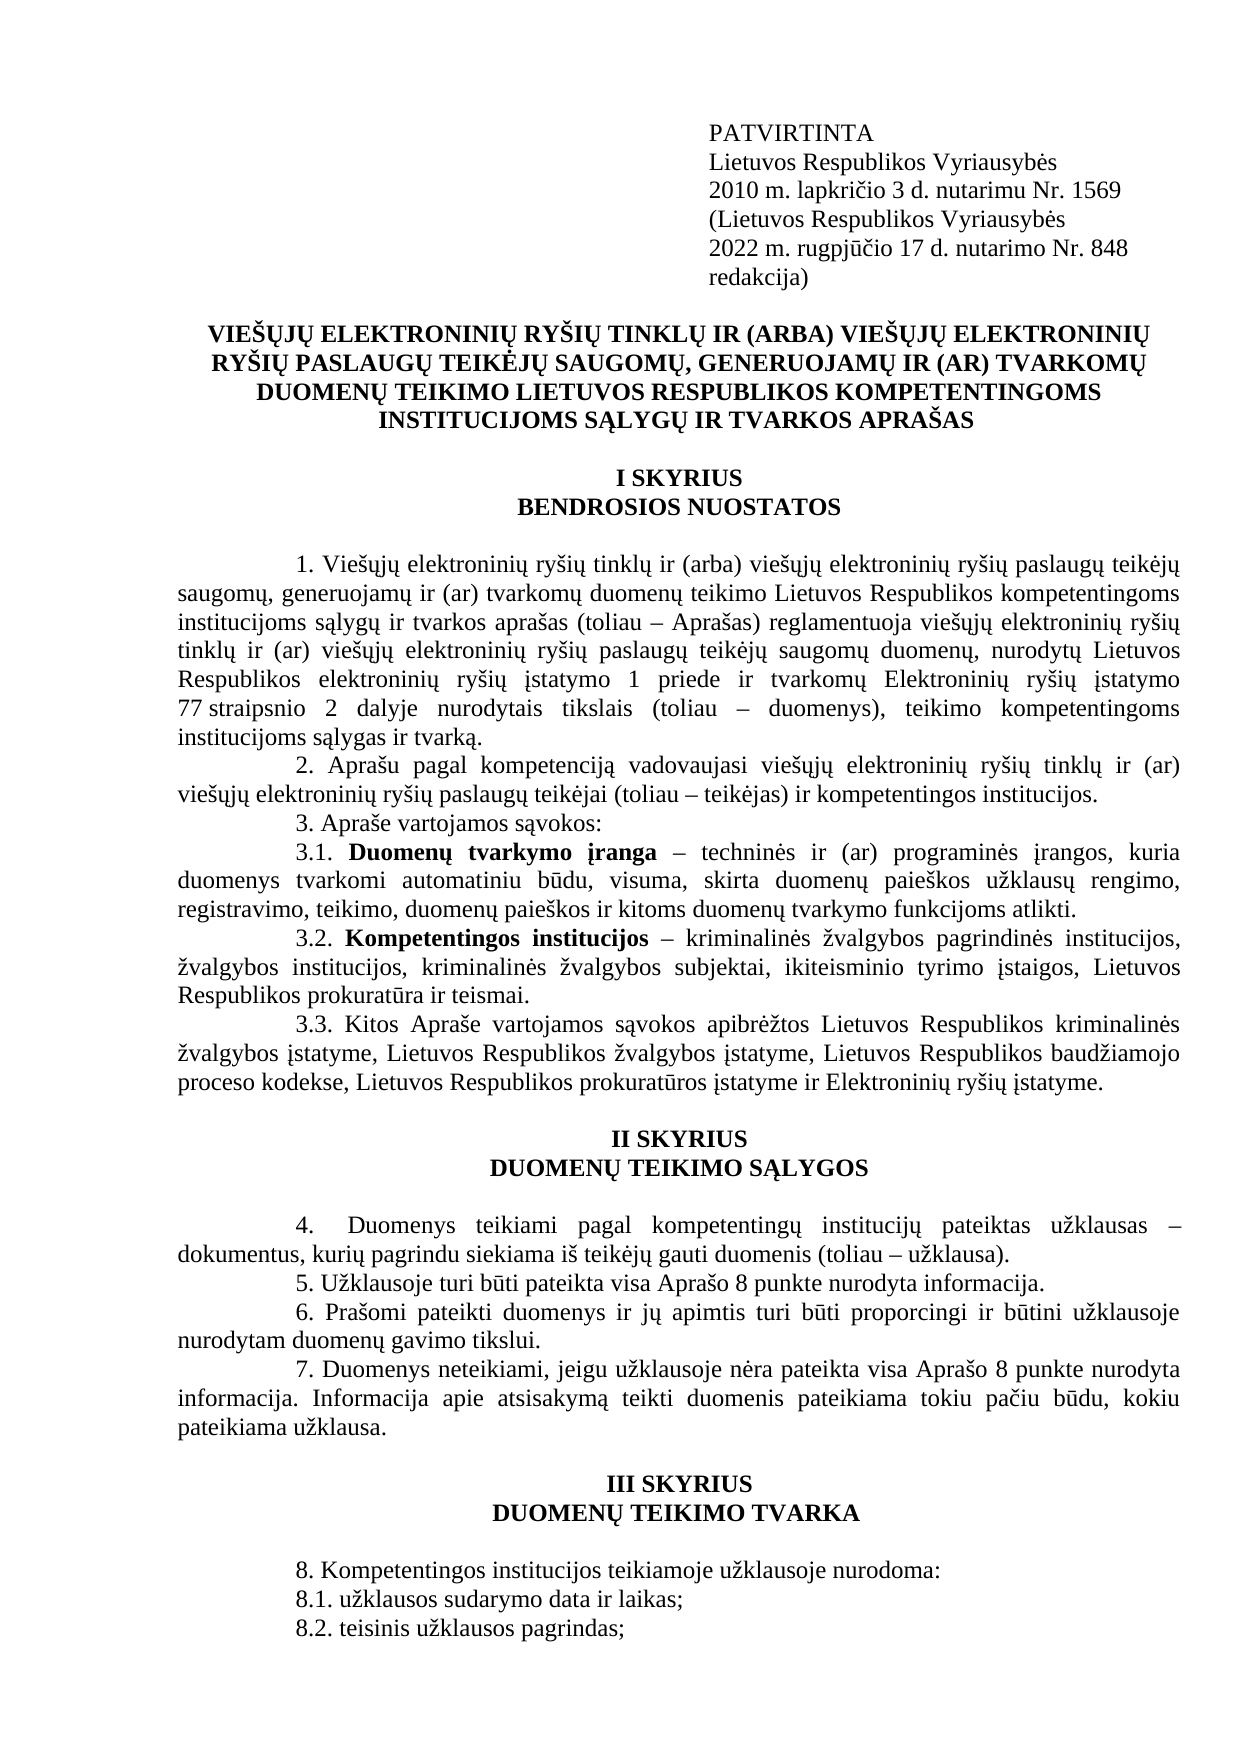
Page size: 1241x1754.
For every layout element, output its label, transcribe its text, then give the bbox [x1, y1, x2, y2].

text DUOMENŲ TEIKIMO TVARKA [177, 1498, 1181, 1527]
text 7. Duomenys neteikiami, jeigu užklausoje nėra pateikta visa Aprašo 8 punkte nurodyta informacija. Informacija apie atsisakymą teikti duomenis pateikiama tokiu pačiu būdu, kokiu pateikiama užklausa. [177, 1354, 1181, 1441]
text I SKYRIUS [177, 463, 1181, 492]
text redakcija) [709, 262, 1181, 291]
text 3. Apraše vartojamos sąvokos: [177, 808, 1181, 837]
text DUOMENŲ TEIKIMO SĄLYGOS [177, 1153, 1181, 1182]
text PATVIRTINTA [709, 118, 1181, 147]
text 8.2. teisinis užklausos pagrindas; [177, 1613, 1181, 1642]
text III SKYRIUS [177, 1469, 1181, 1498]
text 6. Prašomi pateikti duomenys ir jų apimtis turi būti proporcingi ir būtini užklausoje nurodytam duomenų gavimo tikslui. [177, 1297, 1181, 1354]
text 2. Aprašu pagal kompetenciją vadovaujasi viešųjų elektroninių ryšių tinklų ir (ar) viešųjų elektroninių ryšių paslaugų teikėjai (toliau – teikėjas) ir kompetentingos institucijos. [177, 751, 1181, 808]
text 2022 m. rugpjūčio 17 d. nutarimo Nr. 848 [709, 233, 1181, 262]
text 1. Viešųjų elektroninių ryšių tinklų ir (arba) viešųjų elektroninių ryšių paslaugų teikėjų saugomų, generuojamų ir (ar) tvarkomų duomenų teikimo Lietuvos Respublikos kompetentingoms institucijoms sąlygų ir tvarkos aprašas (toliau – Aprašas) reglamentuoja viešųjų elektroninių ryšių tinklų ir (ar) viešųjų elektroninių ryšių paslaugų teikėjų saugomų duomenų, nurodytų Lietuvos Respublikos elektroninių ryšių įstatymo 1 priede ir tvarkomų Elektroninių ryšių įstatymo 77 straipsnio 2 dalyje nurodytais tikslais (toliau – duomenys), teikimo kompetentingoms institucijoms sąlygas ir tvarką. [177, 549, 1181, 751]
text 3.3. Kitos Apraše vartojamos sąvokos apibrėžtos Lietuvos Respublikos kriminalinės žvalgybos įstatyme, Lietuvos Respublikos žvalgybos įstatyme, Lietuvos Respublikos baudžiamojo proceso kodekse, Lietuvos Respublikos prokuratūros įstatyme ir Elektroninių ryšių įstatyme. [177, 1009, 1181, 1096]
text 3.2. Kompetentingos institucijos – kriminalinės žvalgybos pagrindinės institucijos, žvalgybos institucijos, kriminalinės žvalgybos subjektai, ikiteisminio tyrimo įstaigos, Lietuvos Respublikos prokuratūra ir teismai. [177, 923, 1181, 1009]
text 3.1. Duomenų tvarkymo įranga – techninės ir (ar) programinės įrangos, kuria duomenys tvarkomi automatiniu būdu, visuma, skirta duomenų paieškos užklausų rengimo, registravimo, teikimo, duomenų paieškos ir kitoms duomenų tvarkymo funkcijoms atlikti. [177, 837, 1181, 923]
text 2010 m. lapkričio 3 d. nutarimu Nr. 1569 [709, 176, 1181, 204]
text Lietuvos Respublikos Vyriausybės [709, 147, 1181, 176]
text (Lietuvos Respublikos Vyriausybės [709, 204, 1181, 233]
text VIEŠŲJŲ ELEKTRONINIŲ RYŠIŲ tinklŲ IR (ARBA) VIEŠŲJŲ ELEKTRONINIŲ RYŠIŲ PASLAUGŲ teikĖJŲ SAUGOMŲ, GENERUOJAMŲ ir (AR) TVARKOMŲ DUOMENŲ TEIKIMO LIETUVOS RESPUBLIKOS KOMPETENTINGOMS INSTITUCIJOMS SĄLYGŲ IR TVARKOS APRAŠAS [177, 319, 1181, 434]
text 5. Užklausoje turi būti pateikta visa Aprašo 8 punkte nurodyta informacija. [177, 1268, 1181, 1297]
text 8. Kompetentingos institucijos teikiamoje užklausoje nurodoma: [177, 1556, 1181, 1584]
text II SKYRIUS [177, 1124, 1181, 1153]
text BENDROSIOS NUOSTATOS [177, 492, 1181, 521]
text 4. Duomenys teikiami pagal kompetentingų institucijų pateiktas užklausas – dokumentus, kurių pagrindu siekiama iš teikėjų gauti duomenis (toliau – užklausa). [177, 1211, 1181, 1268]
text 8.1. užklausos sudarymo data ir laikas; [177, 1584, 1181, 1613]
